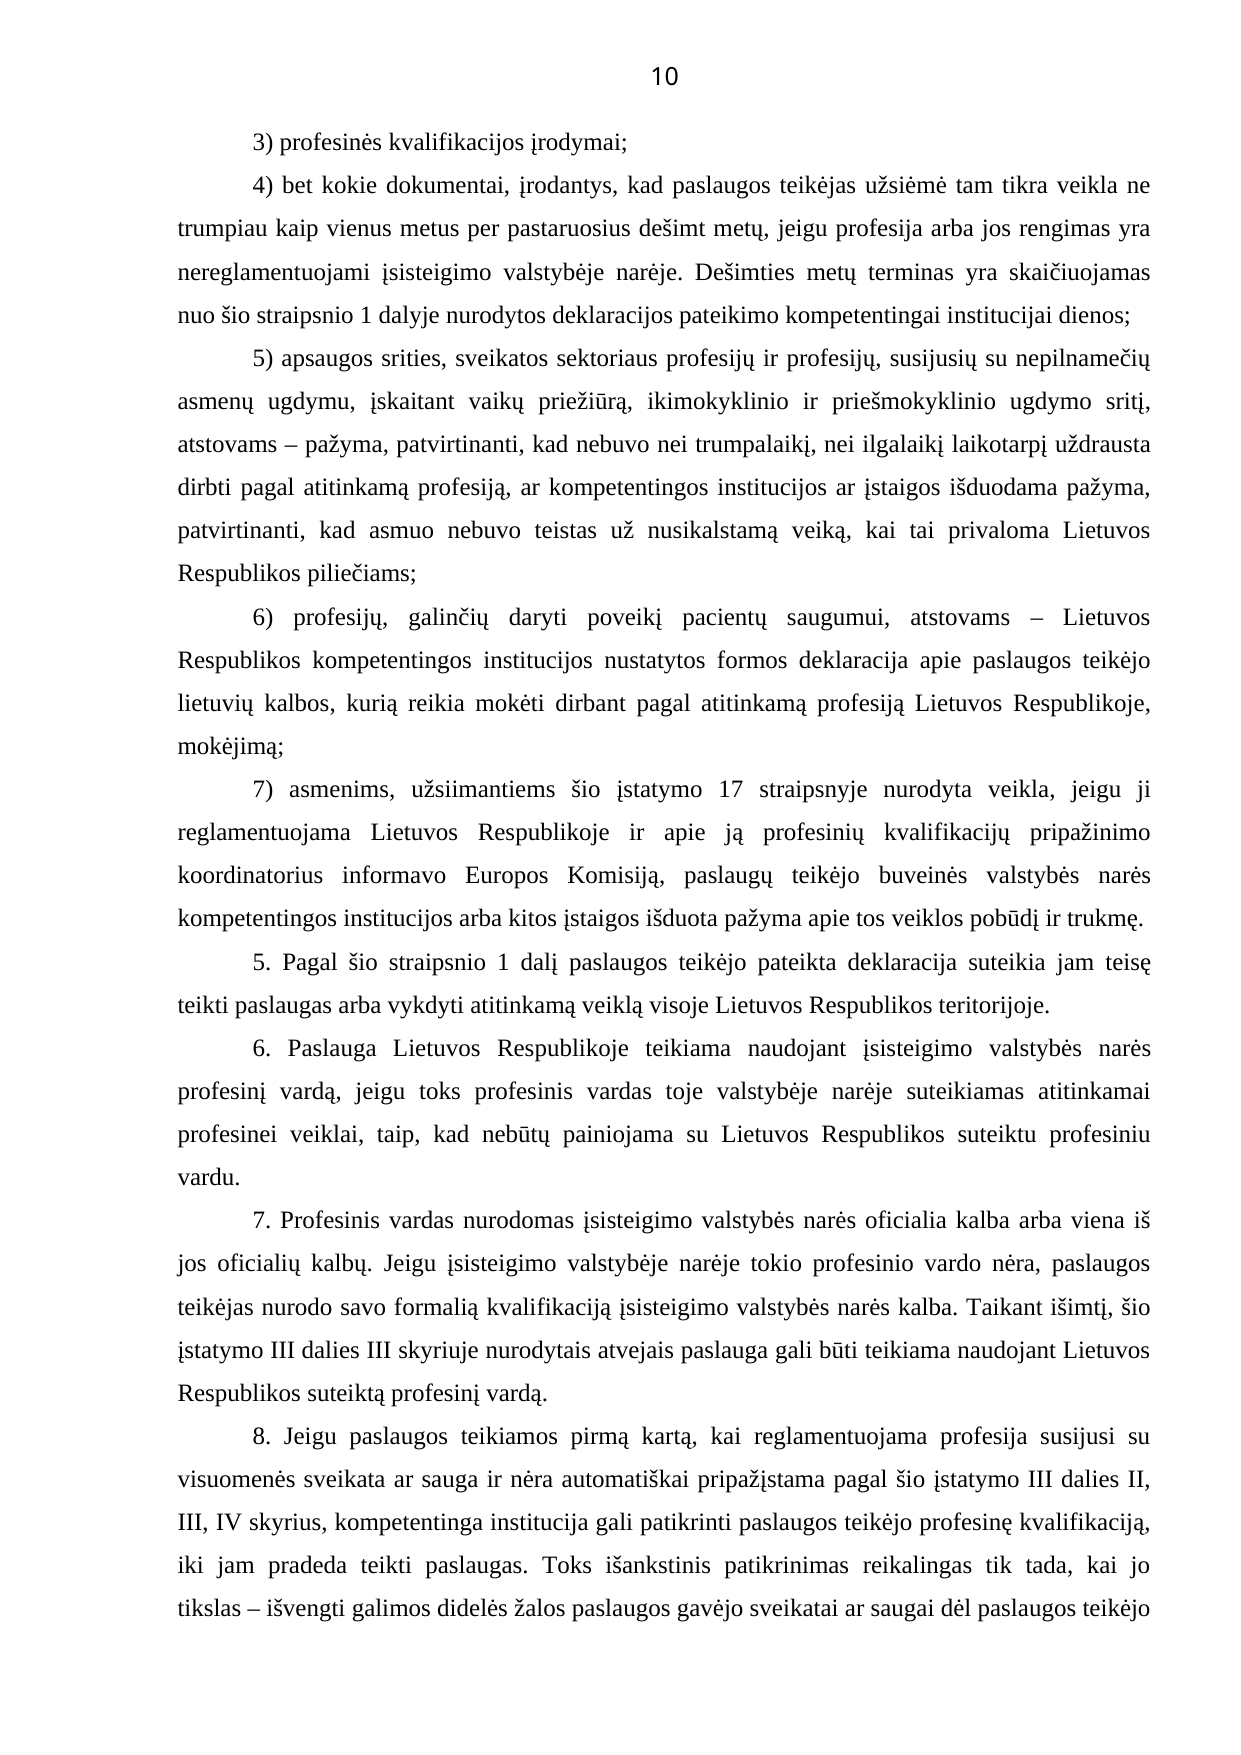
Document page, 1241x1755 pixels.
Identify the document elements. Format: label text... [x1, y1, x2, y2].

text 6. Paslauga Lietuvos Respublikoje teikiama naudojant įsisteigimo valstybės narės profesinį vardą, jeigu toks profesinis vardas toje valstybėje narėje suteikiamas atitinkamai profesinei veiklai, taip, kad nebūtų painiojama su Lietuvos Respublikos suteiktu profesiniu vardu. [177, 1033, 1152, 1191]
text 3) profesinės kvalifikacijos įrodymai; [177, 127, 1152, 156]
text 8. Jeigu paslaugos teikiamos pirmą kartą, kai reglamentuojama profesija susijusi su visuomenės sveikata ar sauga ir nėra automatiškai pripažįstama pagal šio įstatymo III dalies II, III, IV skyrius, kompetentinga institucija gali patikrinti paslaugos teikėjo profesinę kvalifikaciją, iki jam pradeda teikti paslaugas. Toks išankstinis patikrinimas reikalingas tik tada, kai jo tikslas – išvengti galimos didelės žalos paslaugos gavėjo sveikatai ar saugai dėl paslaugos teikėjo [177, 1421, 1152, 1622]
text 5) apsaugos srities, sveikatos sektoriaus profesijų ir profesijų, susijusių su nepilnamečių asmenų ugdymu, įskaitant vaikų priežiūrą, ikimokyklinio ir priešmokyklinio ugdymo sritį, atstovams – pažyma, patvirtinanti, kad nebuvo nei trumpalaikį, nei ilgalaikį laikotarpį uždrausta dirbti pagal atitinkamą profesiją, ar kompetentingos institucijos ar įstaigos išduodama pažyma, patvirtinanti, kad asmuo nebuvo teistas už nusikalstamą veiką, kai tai privaloma Lietuvos Respublikos piliečiams; [177, 343, 1152, 587]
text 4) bet kokie dokumentai, įrodantys, kad paslaugos teikėjas užsiėmė tam tikra veikla ne trumpiau kaip vienus metus per pastaruosius dešimt metų, jeigu profesija arba jos rengimas yra nereglamentuojami įsisteigimo valstybėje narėje. Dešimties metų terminas yra skaičiuojamas nuo šio straipsnio 1 dalyje nurodytos deklaracijos pateikimo kompetentingai institucijai dienos; [177, 170, 1152, 328]
text 6) profesijų, galinčių daryti poveikį pacientų saugumui, atstovams – Lietuvos Respublikos kompetentingos institucijos nustatytos formos deklaracija apie paslaugos teikėjo lietuvių kalbos, kurią reikia mokėti dirbant pagal atitinkamą profesiją Lietuvos Respublikoje, mokėjimą; [177, 602, 1152, 760]
text 7) asmenims, užsiimantiems šio įstatymo 17 straipsnyje nurodyta veikla, jeigu ji reglamentuojama Lietuvos Respublikoje ir apie ją profesinių kvalifikacijų pripažinimo koordinatorius informavo Europos Komisiją, paslaugų teikėjo buveinės valstybės narės kompetentingos institucijos arba kitos įstaigos išduota pažyma apie tos veiklos pobūdį ir trukmę. [177, 774, 1152, 932]
text 5. Pagal šio straipsnio 1 dalį paslaugos teikėjo pateikta deklaracija suteikia jam teisę teikti paslaugas arba vykdyti atitinkamą veiklą visoje Lietuvos Respublikos teritorijoje. [177, 947, 1152, 1018]
text 7. Profesinis vardas nurodomas įsisteigimo valstybės narės oficialia kalba arba viena iš jos oficialių kalbų. Jeigu įsisteigimo valstybėje narėje tokio profesinio vardo nėra, paslaugos teikėjas nurodo savo formalią kvalifikaciją įsisteigimo valstybės narės kalba. Taikant išimtį, šio įstatymo III dalies III skyriuje nurodytais atvejais paslauga gali būti teikiama naudojant Lietuvos Respublikos suteiktą profesinį vardą. [177, 1205, 1152, 1407]
